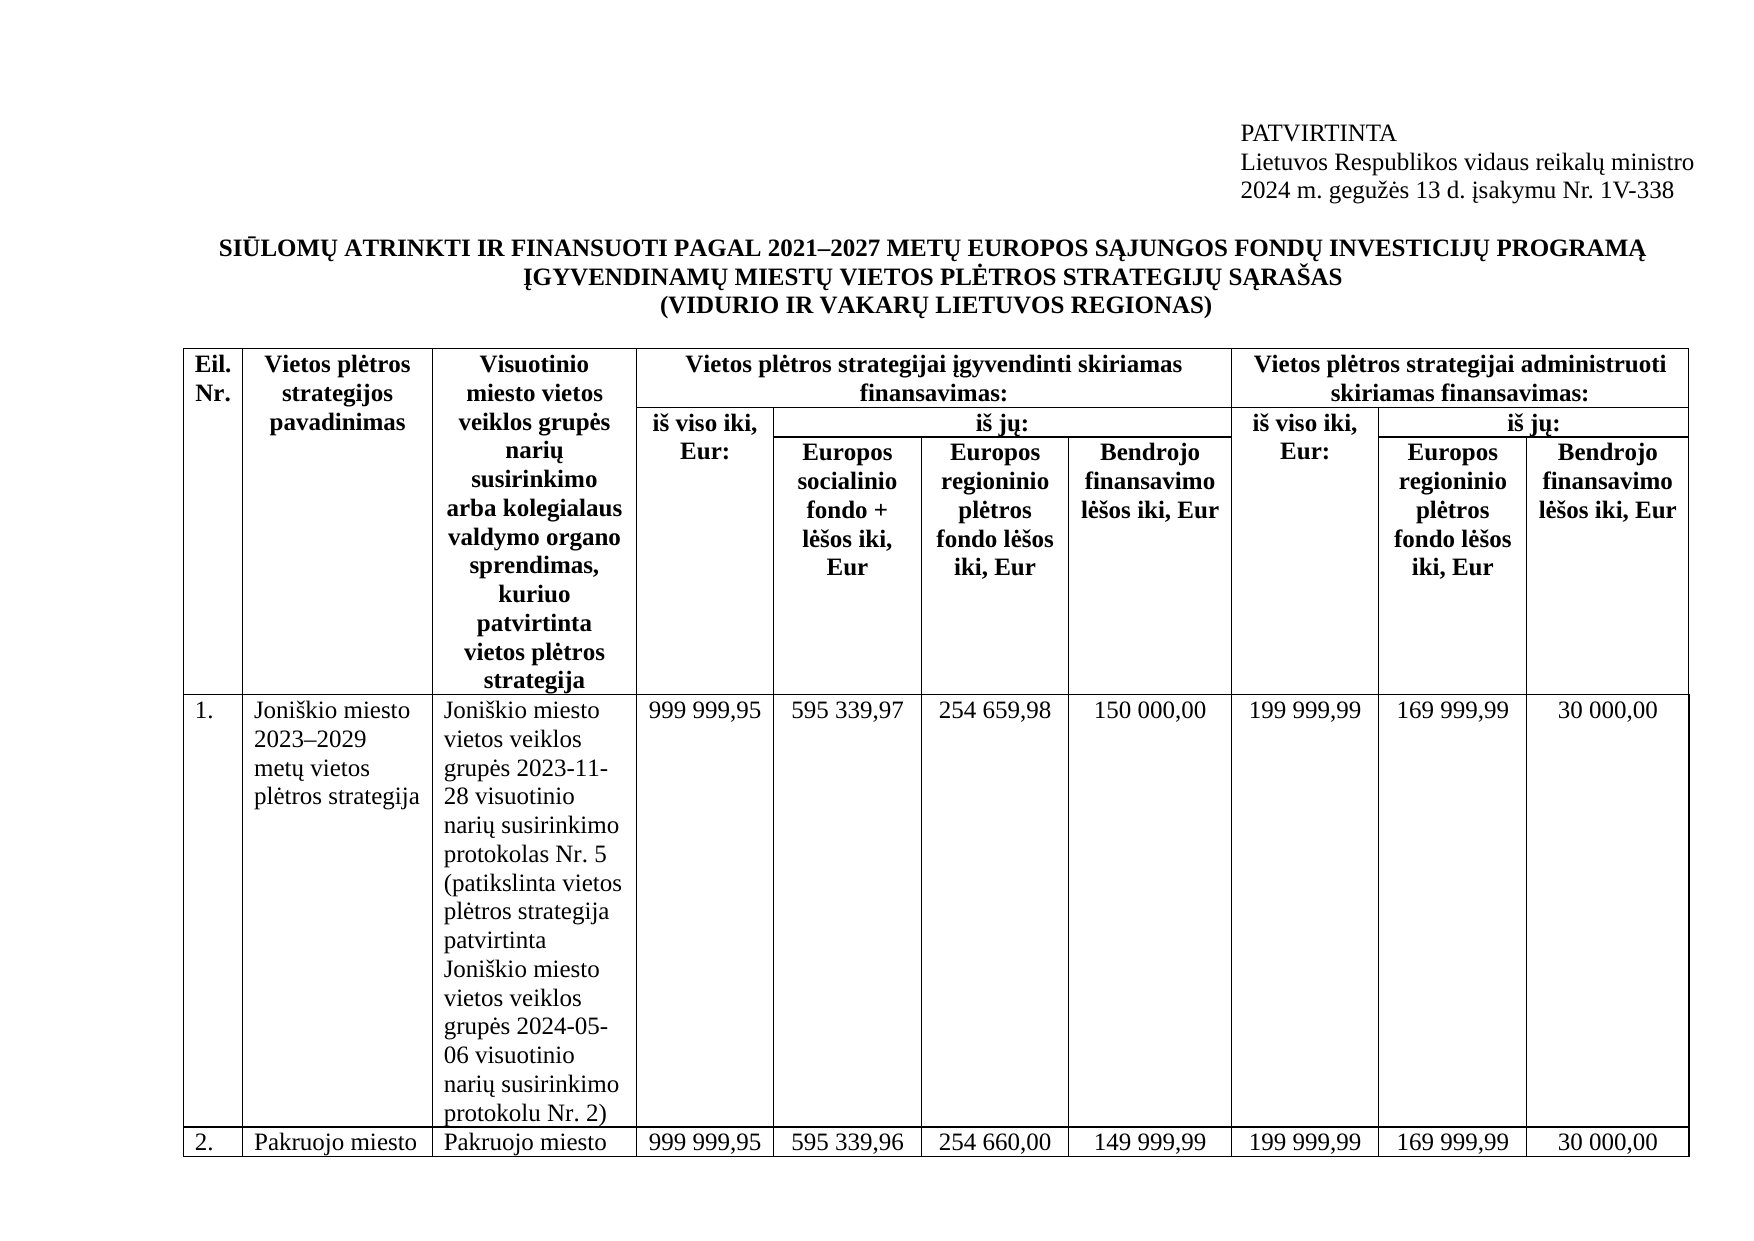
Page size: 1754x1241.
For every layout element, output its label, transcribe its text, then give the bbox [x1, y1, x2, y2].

table_cell 999 999,95 [637, 695, 773, 1126]
table_cell 169 999,99 [1379, 1128, 1526, 1156]
text Lietuvos Respublikos vidaus reikalų ministro [1240, 147, 1695, 176]
text (VIDURIO IR VAKARŲ LIETUVOS REGIONAS) [177, 291, 1695, 319]
table_cell 254 660,00 [922, 1128, 1068, 1156]
table_cell 254 659,98 [922, 695, 1068, 1126]
table_cell Bendrojo finansavimo lėšos iki, Eur [1069, 438, 1231, 694]
table_cell 30 000,00 [1527, 695, 1688, 1126]
table_cell Pakruojo miesto [243, 1128, 432, 1156]
text PATVIRTINTA [1240, 118, 1695, 147]
text SIŪLOMŲ ATRINKTI IR FINANSUOTI PAGAL 2021–2027 METŲ EUROPOS SĄJUNGOS FONDŲ INVESTICIJŲ PROGRAMĄ [177, 233, 1695, 262]
table_cell 2. [184, 1128, 242, 1156]
table_cell Joniškio miesto vietos veiklos grupės 2023-11-28 visuotinio narių susirinkimo protokolas Nr. 5 (patikslinta vietos plėtros strategija patvirtinta Joniškio miesto vietos veiklos grupės 2024-05-06 visuotinio narių susirinkimo protokolu Nr. 2) [433, 695, 636, 1126]
table_cell iš jų: [774, 408, 1231, 436]
table_cell 1. [184, 695, 242, 1126]
table_cell 149 999,99 [1069, 1128, 1231, 1156]
table_cell Europos regioninio plėtros fondo lėšos iki, Eur [1379, 438, 1526, 694]
table_cell 169 999,99 [1379, 695, 1526, 1126]
table_cell Europos socialinio fondo + lėšos iki, Eur [774, 438, 921, 694]
text 2024 m. gegužės 13 d. įsakymu Nr. 1V-338 [1240, 176, 1695, 204]
table_header Visuotinio miesto vietos veiklos grupės narių susirinkimo arba kolegialaus valdymo organo sprendimas, kuriuo patvirtinta vietos plėtros strategija [433, 349, 636, 694]
table_cell iš jų: [1379, 408, 1688, 436]
table_cell 595 339,97 [774, 695, 921, 1126]
table_header Vietos plėtros strategijai įgyvendinti skiriamas finansavimas: [637, 349, 1231, 407]
table_cell iš viso iki, Eur: [1232, 408, 1378, 694]
table_cell Joniškio miesto 2023–2029 metų vietos plėtros strategija [243, 695, 432, 1126]
table_cell 199 999,99 [1232, 695, 1378, 1126]
text ĮGYVENDINAMŲ MIESTŲ VIETOS PLĖTROS STRATEGIJŲ SĄRAŠAS [177, 262, 1695, 291]
table_header Eil. Nr. [184, 349, 242, 694]
table_cell Bendrojo finansavimo lėšos iki, Eur [1527, 438, 1688, 694]
table_cell Pakruojo miesto [433, 1128, 636, 1156]
table_cell Europos regioninio plėtros fondo lėšos iki, Eur [922, 438, 1068, 694]
table_cell iš viso iki, Eur: [637, 408, 773, 694]
table_header Vietos plėtros strategijos pavadinimas [243, 349, 432, 694]
table_cell 150 000,00 [1069, 695, 1231, 1126]
table_cell 30 000,00 [1527, 1128, 1688, 1156]
table_cell 999 999,95 [637, 1128, 773, 1156]
table_cell 199 999,99 [1232, 1128, 1378, 1156]
table_header Vietos plėtros strategijai administruoti skiriamas finansavimas: [1232, 349, 1688, 407]
table_cell 595 339,96 [774, 1128, 921, 1156]
